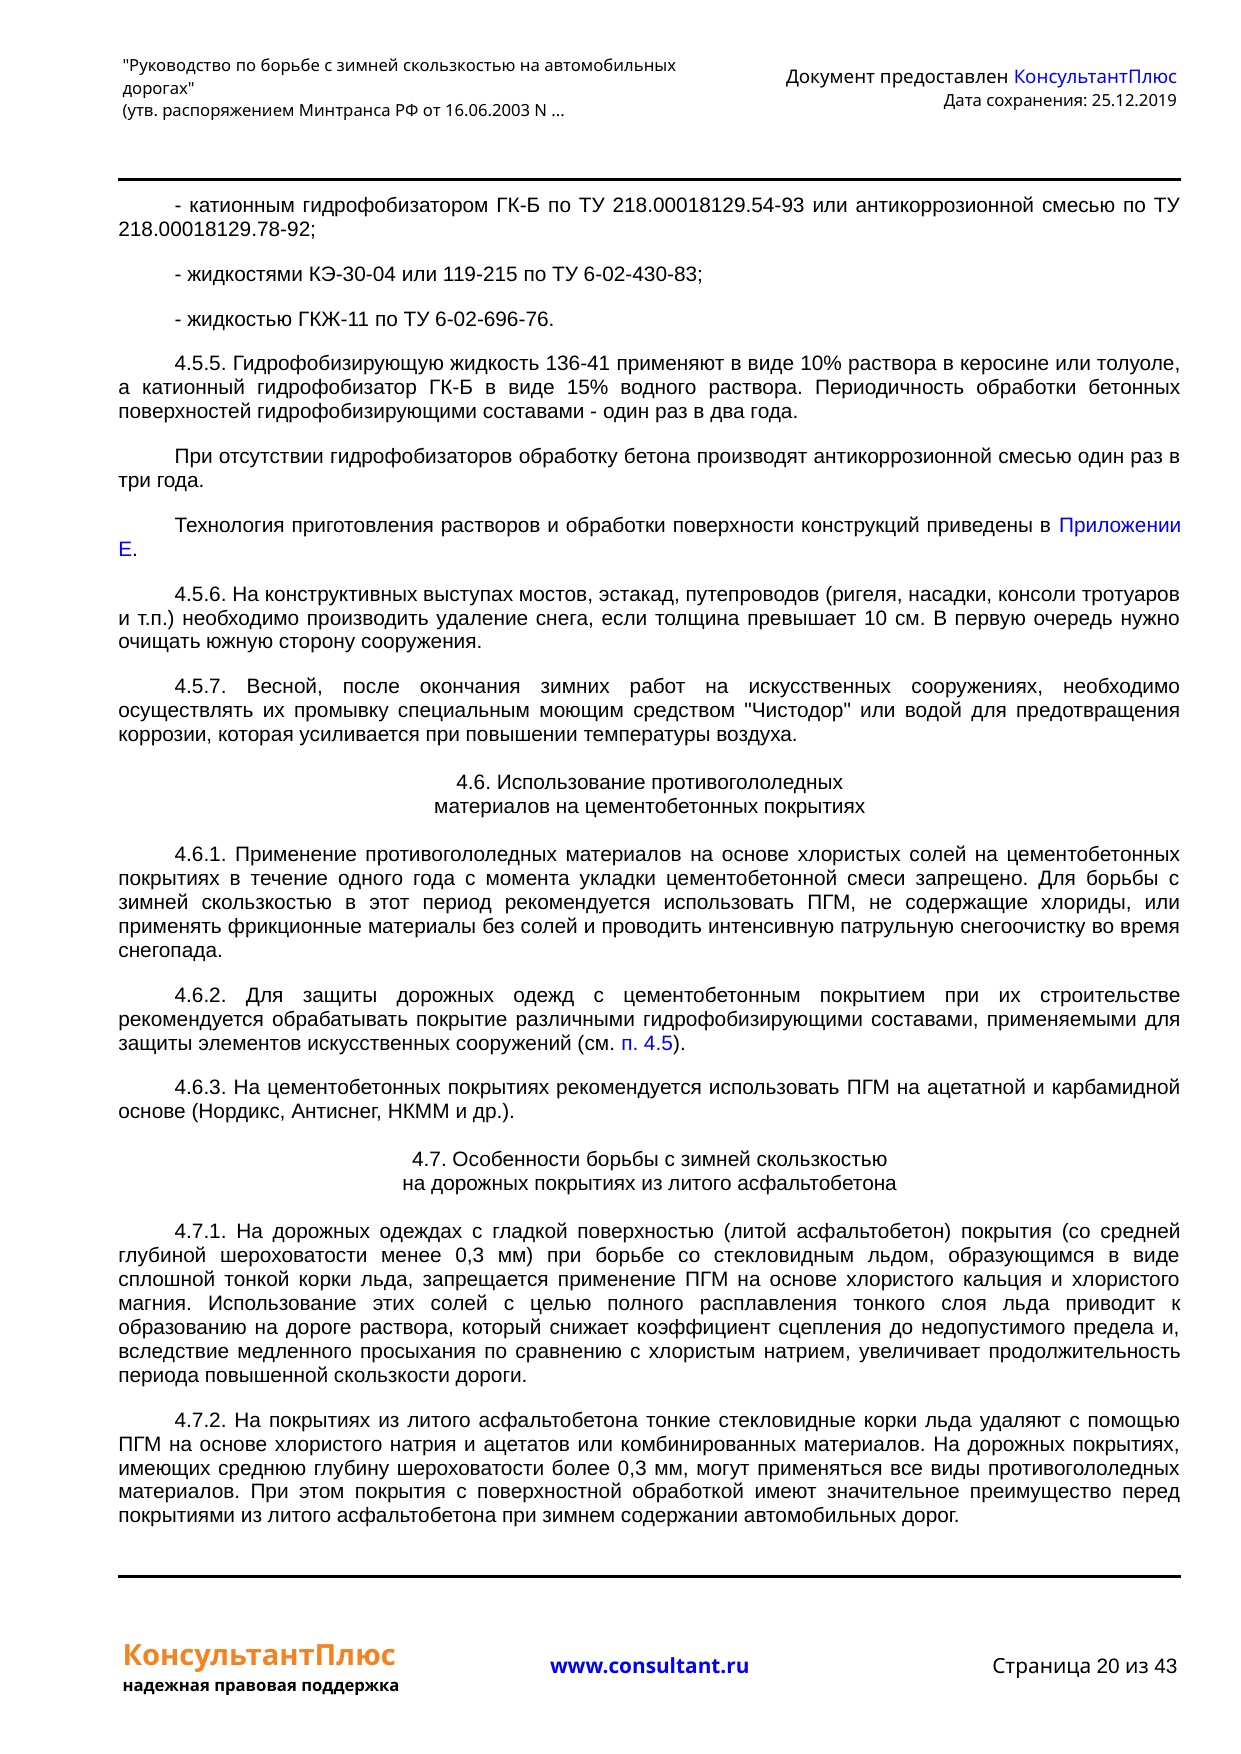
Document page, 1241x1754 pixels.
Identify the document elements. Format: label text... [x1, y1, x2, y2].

text Технология приготовления растворов и обработки поверхности конструкций приведены в Приложении Е. [118, 513, 1181, 561]
text 4.7.1. На дорожных одеждах с гладкой поверхностью (литой асфальтобетон) покрытия (со средней глубиной шероховатости менее 0,3 мм) при борьбе со стекловидным льдом, образующимся в виде сплошной тонкой корки льда, запрещается применение ПГМ на основе хлористого кальция и хлористого магния. Использование этих солей с целью полного расплавления тонкого слоя льда приводит к образованию на дороге раствора, который снижает коэффициент сцепления до недопустимого предела и, вследствие медленного просыхания по сравнению с хлористым натрием, увеличивает продолжительность периода повышенной скользкости дороги. [118, 1219, 1181, 1387]
text 4.5.7. Весной, после окончания зимних работ на искусственных сооружениях, необходимо осуществлять их промывку специальным моющим средством "Чистодор" или водой для предотвращения коррозии, которая усиливается при повышении температуры воздуха. [118, 674, 1181, 746]
text на дорожных покрытиях из литого асфальтобетона [118, 1171, 1181, 1195]
text материалов на цементобетонных покрытиях [118, 794, 1181, 818]
text 4.6.3. На цементобетонных покрытиях рекомендуется использовать ПГМ на ацетатной и карбамидной основе (Нордикс, Антиснег, НКММ и др.). [118, 1075, 1181, 1123]
text 4.5.6. На конструктивных выступах мостов, эстакад, путепроводов (ригеля, насадки, консоли тротуаров и т.п.) необходимо производить удаление снега, если толщина превышает 10 см. В первую очередь нужно очищать южную сторону сооружения. [118, 581, 1181, 653]
text - жидкостью ГКЖ-11 по ТУ 6-02-696-76. [118, 306, 1181, 330]
text - жидкостями КЭ-30-04 или 119-215 по ТУ 6-02-430-83; [118, 262, 1181, 286]
subtitle 4.7. Особенности борьбы с зимней скользкостью [118, 1147, 1181, 1171]
text 4.7.2. На покрытиях из литого асфальтобетона тонкие стекловидные корки льда удаляют с помощью ПГМ на основе хлористого натрия и ацетатов или комбинированных материалов. На дорожных покрытиях, имеющих среднюю глубину шероховатости более 0,3 мм, могут применяться все виды противогололедных материалов. При этом покрытия с поверхностной обработкой имеют значительное преимущество перед покрытиями из литого асфальтобетона при зимнем содержании автомобильных дорог. [118, 1407, 1181, 1527]
text - катионным гидрофобизатором ГК-Б по ТУ 218.00018129.54-93 или антикоррозионной смесью по ТУ 218.00018129.78-92; [118, 193, 1181, 241]
text 4.5.5. Гидрофобизирующую жидкость 136-41 применяют в виде 10% раствора в керосине или толуоле, а катионный гидрофобизатор ГК-Б в виде 15% водного раствора. Периодичность обработки бетонных поверхностей гидрофобизирующими составами - один раз в два года. [118, 351, 1181, 423]
text 4.6.2. Для защиты дорожных одежд с цементобетонным покрытием при их строительстве рекомендуется обрабатывать покрытие различными гидрофобизирующими составами, применяемыми для защиты элементов искусственных сооружений (см. п. 4.5). [118, 982, 1181, 1054]
text При отсутствии гидрофобизаторов обработку бетона производят антикоррозионной смесью один раз в три года. [118, 444, 1181, 492]
text 4.6.1. Применение противогололедных материалов на основе хлористых солей на цементобетонных покрытиях в течение одного года с момента укладки цементобетонной смеси запрещено. Для борьбы с зимней скользкостью в этот период рекомендуется использовать ПГМ, не содержащие хлориды, или применять фрикционные материалы без солей и проводить интенсивную патрульную снегоочистку во время снегопада. [118, 842, 1181, 962]
subtitle 4.6. Использование противогололедных [118, 770, 1181, 794]
